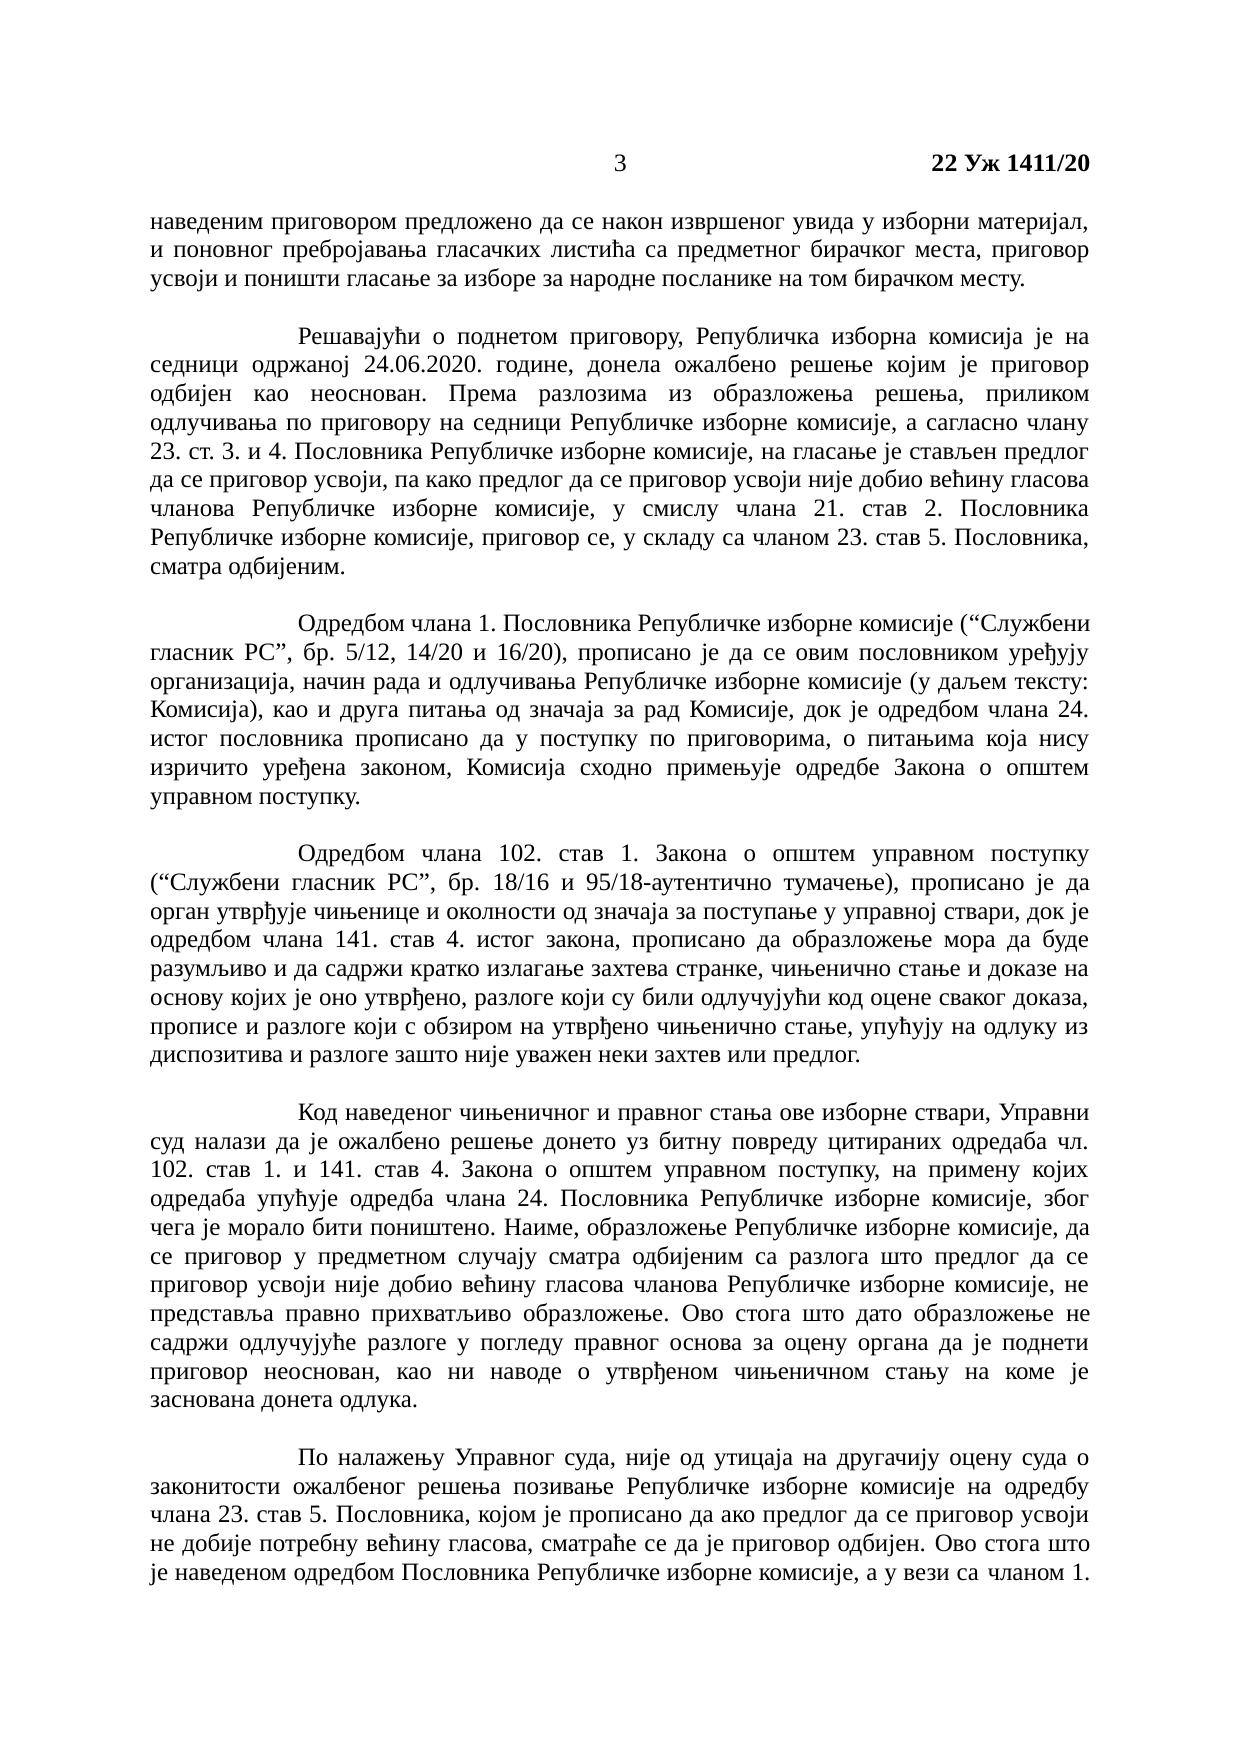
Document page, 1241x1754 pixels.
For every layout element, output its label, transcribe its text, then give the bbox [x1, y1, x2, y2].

text Одредбом члана 102. став 1. Закона о општем управном поступку (“Службени гласник РС”, бр. 18/16 и 95/18-аутентично тумачење), прописано је да орган утврђује чињенице и околности од значаја за поступање у управној ствари, док је одредбом члана 141. став 4. истог закона, прописано да образложење мора да буде разумљиво и да садржи кратко излагање захтева странке, чињенично стање и доказе на основу којих је оно утврђено, разлоге који су били одлучујући код оцене сваког доказа, прописе и разлоге који с обзиром на утврђено чињенично стање, упућују на одлуку из диспозитива и разлоге зашто није уважен неки захтев или предлог. [150, 838, 1090, 1068]
text наведеним приговором предложено да се након извршеног увида у изборни материјал, и поновног пребројавања гласачких листића са предметног бирачког места, приговор усвоји и поништи гласање за изборе за народне посланике на том бирачком месту. [150, 206, 1090, 292]
text Одредбом члана 1. Пословника Републичке изборне комисије (“Службени гласник РС”, бр. 5/12, 14/20 и 16/20), прописано је да се овим пословником уређују организација, начин рада и одлучивања Републичке изборне комисије (у даљем тексту: Комисија), као и друга питања од значаја за рад Комисије, док је одредбом члана 24. истог пословника прописано да у поступку по приговорима, о питањима која нису изричито уређена законом, Комисија сходно примењује одредбе Закона о општем управном поступку. [150, 608, 1090, 809]
text По налажењу Управног суда, није од утицаја на другачију оцену суда о законитости ожалбеног решења позивање Републичке изборне комисије на одредбу члана 23. став 5. Пословника, којом је прописано да ако предлог да се приговор усвоји не добије потребну већину гласова, сматраће се да је приговор одбијен. Ово стога што је наведеном одредбом Пословника Републичке изборне комисије, а у вези са чланом 1. [150, 1442, 1090, 1586]
text Код наведеног чињеничног и правног стања ове изборне ствари, Управни суд налази да је ожалбено решење донето уз битну повреду цитираних одредаба чл. 102. став 1. и 141. став 4. Закона о општем управном поступку, на примену којих одредаба упућује одредба члана 24. Пословника Републичке изборне комисије, због чега је морало бити поништено. Наиме, образложење Републичке изборне комисије, да се приговор у предметном случају сматра одбијеним са разлога што предлог да се приговор усвоји није добио већину гласова чланова Републичке изборне комисије, не представља правно прихватљиво образложење. Ово стога што дато образложење не садржи одлучујуће разлоге у погледу правног основа за оцену органа да је поднети приговор неоснован, као ни наводе о утврђеном чињеничном стању на коме је заснована донета одлука. [150, 1097, 1090, 1413]
text Решавајући о поднетом приговору, Републичка изборна комисија је на седници одржаној 24.06.2020. године, донела ожалбено решење којим је приговор одбијен као неоснован. Према разлозима из образложења решења, приликом одлучивања по приговору на седници Републичке изборне комисије, а сагласно члану 23. ст. 3. и 4. Пословника Републичке изборне комисије, на гласање је стављен предлог да се приговор усвоји, па како предлог да се приговор усвоји није добио већину гласова чланова Републичке изборне комисије, у смислу члана 21. став 2. Пословника Републичке изборне комисије, приговор се, у складу са чланом 23. став 5. Пословника, сматра одбијеним. [150, 321, 1090, 579]
